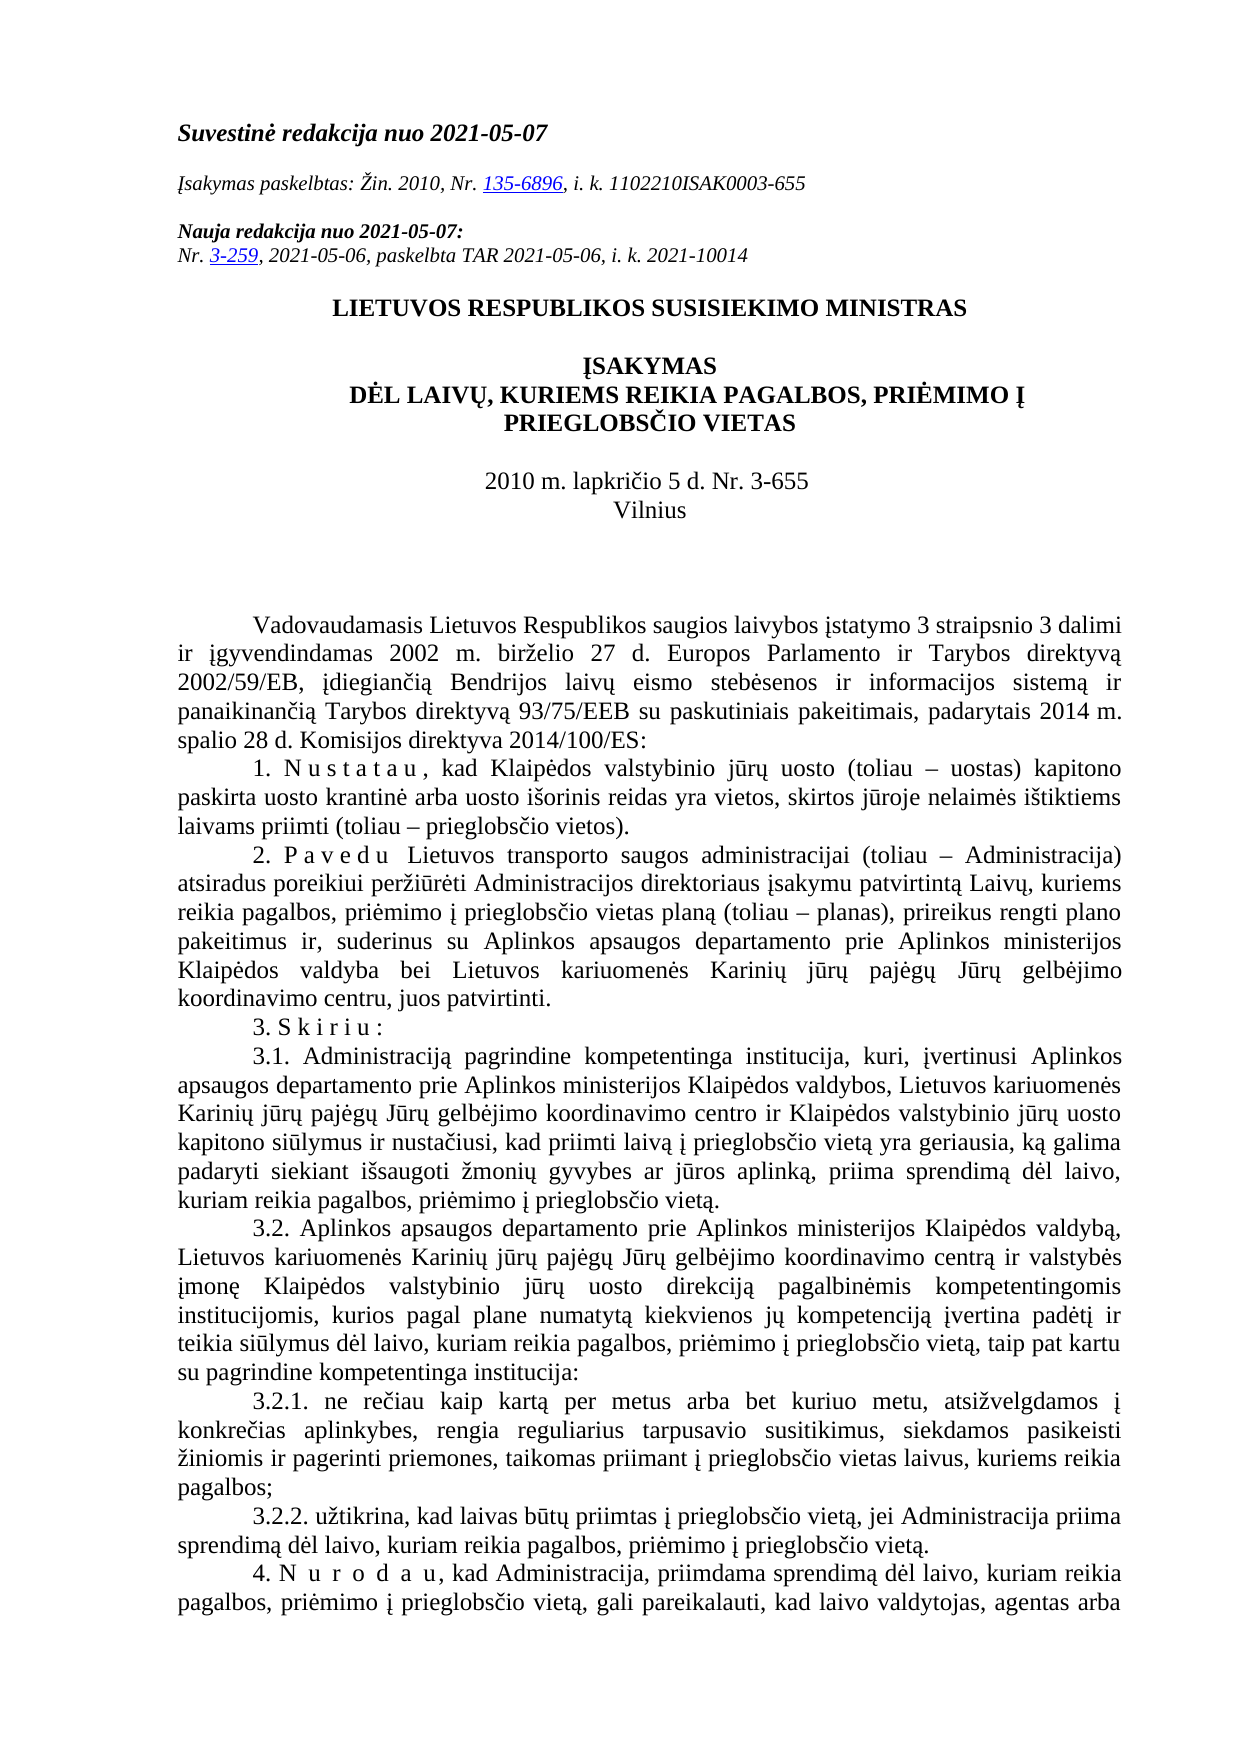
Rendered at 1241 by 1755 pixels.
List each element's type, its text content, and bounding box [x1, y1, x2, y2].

text 3.2.1. ne rečiau kaip kartą per metus arba bet kuriuo metu, atsižvelgdamos į konkrečias aplinkybes, rengia reguliarius tarpusavio susitikimus, siekdamos pasikeisti žiniomis ir pagerinti priemones, taikomas priimant į prieglobsčio vietas laivus, kuriems reikia pagalbos; [177, 1386, 1122, 1501]
text 2010 m. lapkričio 5 d. Nr. 3-655 [177, 466, 1122, 495]
text Vadovaudamasis Lietuvos Respublikos saugios laivybos įstatymo 3 straipsnio 3 dalimi ir įgyvendindamas 2002 m. birželio 27 d. Europos Parlamento ir Tarybos direktyvą 2002/59/EB, įdiegiančią Bendrijos laivų eismo stebėsenos ir informacijos sistemą ir panaikinančią Tarybos direktyvą 93/75/EEB su paskutiniais pakeitimais, padarytais 2014 m. spalio 28 d. Komisijos direktyva 2014/100/ES: [177, 610, 1122, 753]
text Įsakymas paskelbtas: Žin. 2010, Nr. 135-6896, i. k. 1102210ISAK0003-655 [177, 171, 1122, 195]
text Nr. 3-259, 2021-05-06, paskelbta TAR 2021-05-06, i. k. 2021-10014 [177, 243, 1122, 267]
text DĖL LAIVŲ, KURIEMS REIKIA PAGALBOS, PRIĖMIMO Į PRIEGLOBSČIO VIETAS [177, 380, 1122, 437]
text Nauja redakcija nuo 2021-05-07: [177, 219, 1122, 243]
text Vilnius [177, 495, 1122, 523]
text 3.1. Administraciją pagrindine kompetentinga institucija, kuri, įvertinusi Aplinkos apsaugos departamento prie Aplinkos ministerijos Klaipėdos valdybos, Lietuvos kariuomenės Karinių jūrų pajėgų Jūrų gelbėjimo koordinavimo centro ir Klaipėdos valstybinio jūrų uosto kapitono siūlymus ir nustačiusi, kad priimti laivą į prieglobsčio vietą yra geriausia, ką galima padaryti siekiant išsaugoti žmonių gyvybes ar jūros aplinką, priima sprendimą dėl laivo, kuriam reikia pagalbos, priėmimo į prieglobsčio vietą. [177, 1041, 1122, 1213]
text 2. Pavedu Lietuvos transporto saugos administracijai (toliau – Administracija) atsiradus poreikiui peržiūrėti Administracijos direktoriaus įsakymu patvirtintą Laivų, kuriems reikia pagalbos, priėmimo į prieglobsčio vietas planą (toliau – planas), prireikus rengti plano pakeitimus ir, suderinus su Aplinkos apsaugos departamento prie Aplinkos ministerijos Klaipėdos valdyba bei Lietuvos kariuomenės Karinių jūrų pajėgų Jūrų gelbėjimo koordinavimo centru, juos patvirtinti. [177, 840, 1122, 1012]
text ĮSAKYMAS [177, 351, 1122, 380]
text 4. N u r o d a u, kad Administracija, priimdama sprendimą dėl laivo, kuriam reikia pagalbos, priėmimo į prieglobsčio vietą, gali pareikalauti, kad laivo valdytojas, agentas arba [177, 1558, 1122, 1616]
text LIETUVOS RESPUBLIKOS SUSISIEKIMO MINISTRAS [177, 293, 1122, 322]
text 3. Skiriu: [177, 1012, 1122, 1041]
text 3.2. Aplinkos apsaugos departamento prie Aplinkos ministerijos Klaipėdos valdybą, Lietuvos kariuomenės Karinių jūrų pajėgų Jūrų gelbėjimo koordinavimo centrą ir valstybės įmonę Klaipėdos valstybinio jūrų uosto direkciją pagalbinėmis kompetentingomis institucijomis, kurios pagal plane numatytą kiekvienos jų kompetenciją įvertina padėtį ir teikia siūlymus dėl laivo, kuriam reikia pagalbos, priėmimo į prieglobsčio vietą, taip pat kartu su pagrindine kompetentinga institucija: [177, 1213, 1122, 1386]
text Suvestinė redakcija nuo 2021-05-07 [177, 118, 1122, 147]
text 3.2.2. užtikrina, kad laivas būtų priimtas į prieglobsčio vietą, jei Administracija priima sprendimą dėl laivo, kuriam reikia pagalbos, priėmimo į prieglobsčio vietą. [177, 1501, 1122, 1558]
text 1. Nustatau, kad Klaipėdos valstybinio jūrų uosto (toliau – uostas) kapitono paskirta uosto krantinė arba uosto išorinis reidas yra vietos, skirtos jūroje nelaimės ištiktiems laivams priimti (toliau – prieglobsčio vietos). [177, 753, 1122, 840]
